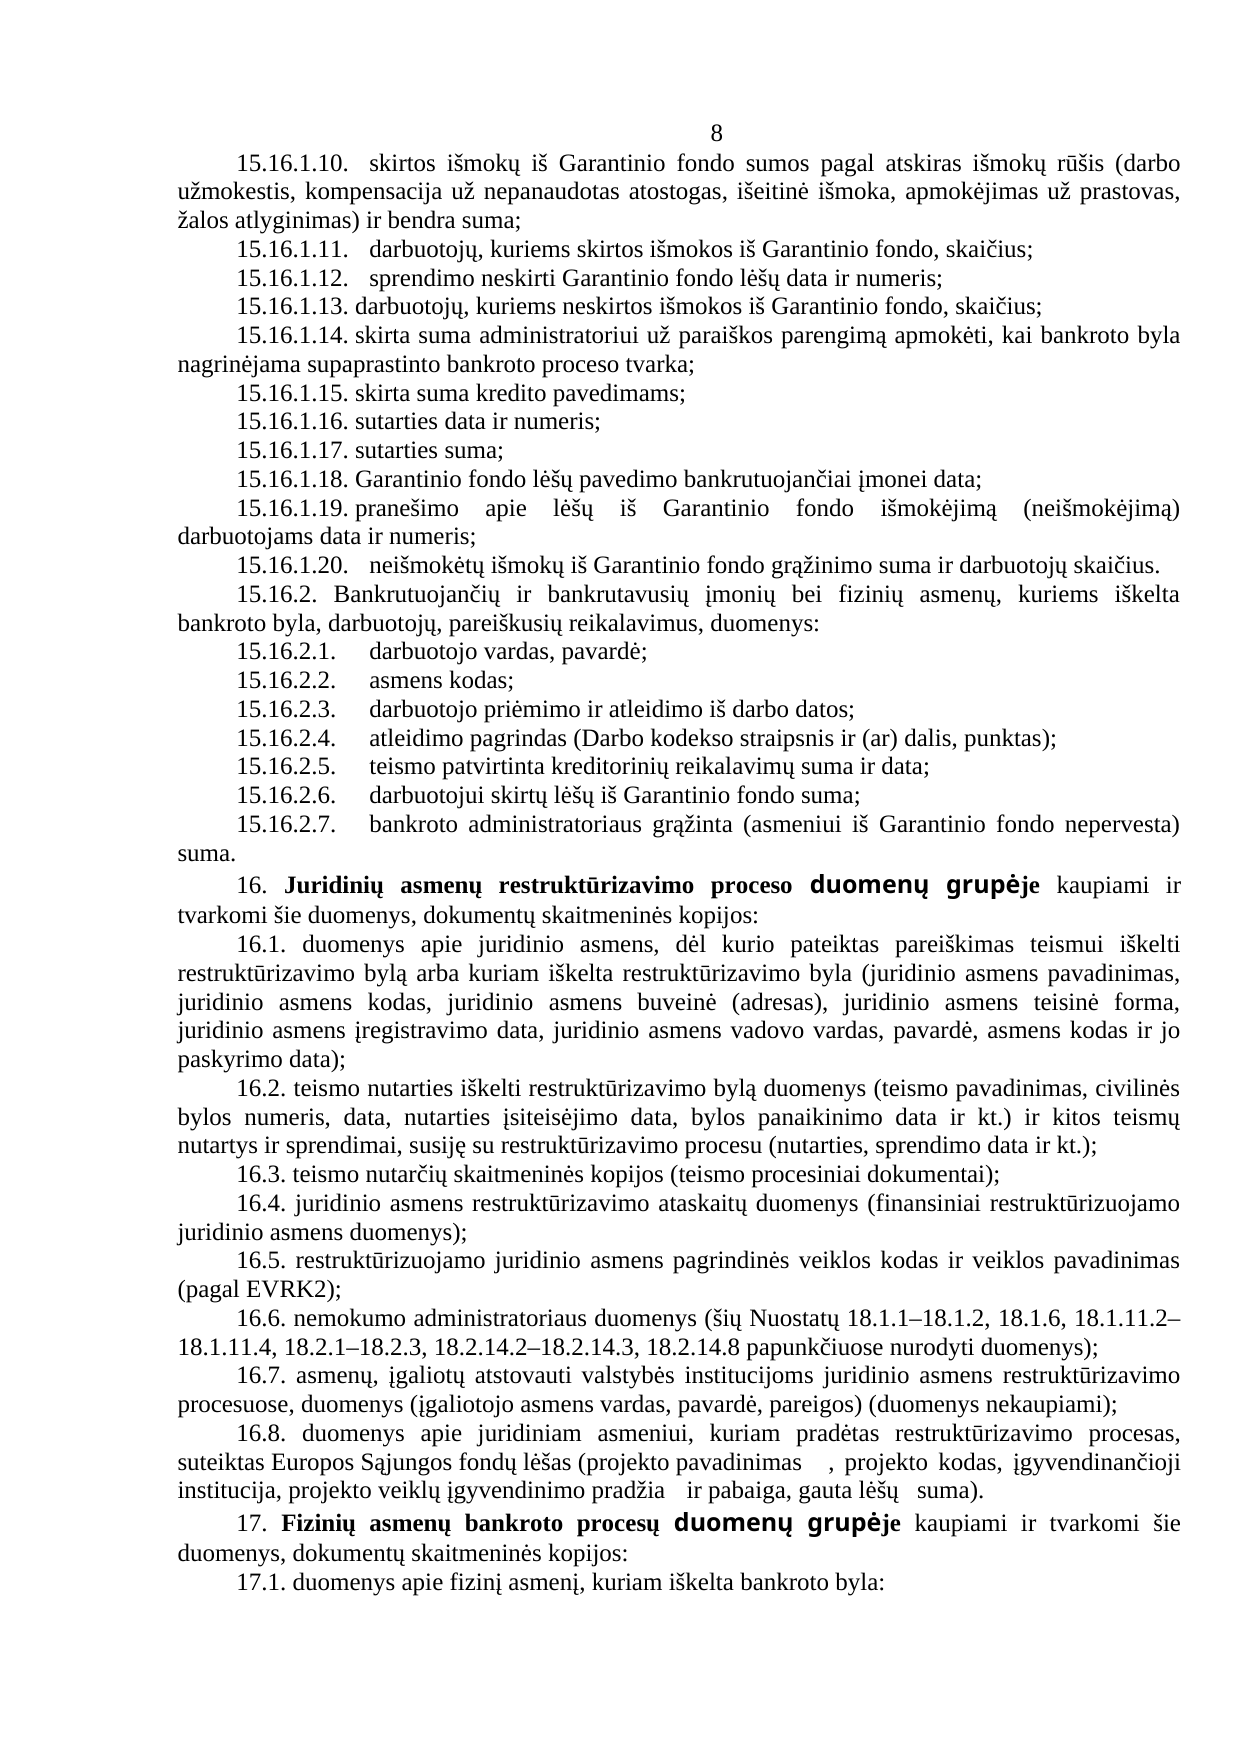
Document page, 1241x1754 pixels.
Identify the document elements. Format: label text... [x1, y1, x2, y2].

text 16.1. duomenys apie juridinio asmens, dėl kurio pateiktas pareiškimas teismui iškelti restruktūrizavimo bylą arba kuriam iškelta restruktūrizavimo byla (juridinio asmens pavadinimas, juridinio asmens kodas, juridinio asmens buveinė (adresas), juridinio asmens teisinė forma, juridinio asmens įregistravimo data, juridinio asmens vadovo vardas, pavardė, asmens kodas ir jo paskyrimo data); [177, 929, 1181, 1073]
text 17.1. duomenys apie fizinį asmenį, kuriam iškelta bankroto byla: [177, 1567, 1181, 1596]
text 15.16.2.1. darbuotojo vardas, pavardė; [177, 636, 1181, 665]
text 15.16.1.17. sutarties suma; [177, 435, 1181, 464]
text 15.16.2.6. darbuotojui skirtų lėšų iš Garantinio fondo suma; [177, 780, 1181, 809]
text 15.16.2. Bankrutuojančių ir bankrutavusių įmonių bei fizinių asmenų, kuriems iškelta bankroto byla, darbuotojų, pareiškusių reikalavimus, duomenys: [177, 579, 1181, 636]
text 15.16.1.15. skirta suma kredito pavedimams; [177, 378, 1181, 406]
text 15.16.1.14. skirta suma administratoriui už paraiškos parengimą apmokėti, kai bankroto byla nagrinėjama supaprastinto bankroto proceso tvarka; [177, 320, 1181, 378]
text 16.6. nemokumo administratoriaus duomenys (šių Nuostatų 18.1.1–18.1.2, 18.1.6, 18.1.11.2–18.1.11.4, 18.2.1–18.2.3, 18.2.14.2–18.2.14.3, 18.2.14.8 papunkčiuose nurodyti duomenys); [177, 1303, 1181, 1360]
text 15.16.2.3. darbuotojo priėmimo ir atleidimo iš darbo datos; [177, 694, 1181, 723]
text 16.7. asmenų, įgaliotų atstovauti valstybės institucijoms juridinio asmens restruktūrizavimo procesuose, duomenys (įgaliotojo asmens vardas, pavardė, pareigos) (duomenys nekaupiami); [177, 1360, 1181, 1418]
text 15.16.1.11. darbuotojų, kuriems skirtos išmokos iš Garantinio fondo, skaičius; [177, 234, 1181, 263]
text 15.16.2.4. atleidimo pagrindas (Darbo kodekso straipsnis ir (ar) dalis, punktas); [177, 723, 1181, 751]
text 16. Juridinių asmenų restruktūrizavimo proceso duomenų grupėje kaupiami ir tvarkomi šie duomenys, dokumentų skaitmeninės kopijos: [177, 866, 1181, 929]
text 16.3. teismo nutarčių skaitmeninės kopijos (teismo procesiniai dokumentai); [177, 1159, 1181, 1188]
text 15.16.2.7. bankroto administratoriaus grąžinta (asmeniui iš Garantinio fondo nepervesta) suma. [177, 809, 1181, 866]
text 15.16.2.2. asmens kodas; [177, 665, 1181, 694]
text 16.5. restruktūrizuojamo juridinio asmens pagrindinės veiklos kodas ir veiklos pavadinimas (pagal EVRK2); [177, 1245, 1181, 1303]
text 16.2. teismo nutarties iškelti restruktūrizavimo bylą duomenys (teismo pavadinimas, civilinės bylos numeris, data, nutarties įsiteisėjimo data, bylos panaikinimo data ir kt.) ir kitos teismų nutartys ir sprendimai, susiję su restruktūrizavimo procesu (nutarties, sprendimo data ir kt.); [177, 1073, 1181, 1159]
text 15.16.1.18. Garantinio fondo lėšų pavedimo bankrutuojančiai įmonei data; [177, 464, 1181, 493]
text 15.16.1.20. neišmokėtų išmokų iš Garantinio fondo grąžinimo suma ir darbuotojų skaičius. [177, 550, 1181, 579]
text 15.16.1.19. pranešimo apie lėšų iš Garantinio fondo išmokėjimą (neišmokėjimą) darbuotojams data ir numeris; [177, 493, 1181, 550]
text 16.8. duomenys apie juridiniam asmeniui, kuriam pradėtas restruktūrizavimo procesas, suteiktas Europos Sąjungos fondų lėšas (projekto pavadinimas , projekto kodas, įgyvendinančioji institucija, projekto veiklų įgyvendinimo pradžia ir pabaiga, gauta lėšų suma). [177, 1418, 1181, 1504]
text 15.16.1.16. sutarties data ir numeris; [177, 406, 1181, 435]
text 15.16.2.5. teismo patvirtinta kreditorinių reikalavimų suma ir data; [177, 751, 1181, 780]
text 17. Fizinių asmenų bankroto procesų duomenų grupėje kaupiami ir tvarkomi šie duomenys, dokumentų skaitmeninės kopijos: [177, 1504, 1181, 1567]
text 15.16.1.12. sprendimo neskirti Garantinio fondo lėšų data ir numeris; [177, 263, 1181, 291]
text 15.16.1.13. darbuotojų, kuriems neskirtos išmokos iš Garantinio fondo, skaičius; [177, 291, 1181, 320]
text 16.4. juridinio asmens restruktūrizavimo ataskaitų duomenys (finansiniai restruktūrizuojamo juridinio asmens duomenys); [177, 1188, 1181, 1245]
text 15.16.1.10. skirtos išmokų iš Garantinio fondo sumos pagal atskiras išmokų rūšis (darbo užmokestis, kompensacija už nepanaudotas atostogas, išeitinė išmoka, apmokėjimas už prastovas, žalos atlyginimas) ir bendra suma; [177, 148, 1181, 234]
